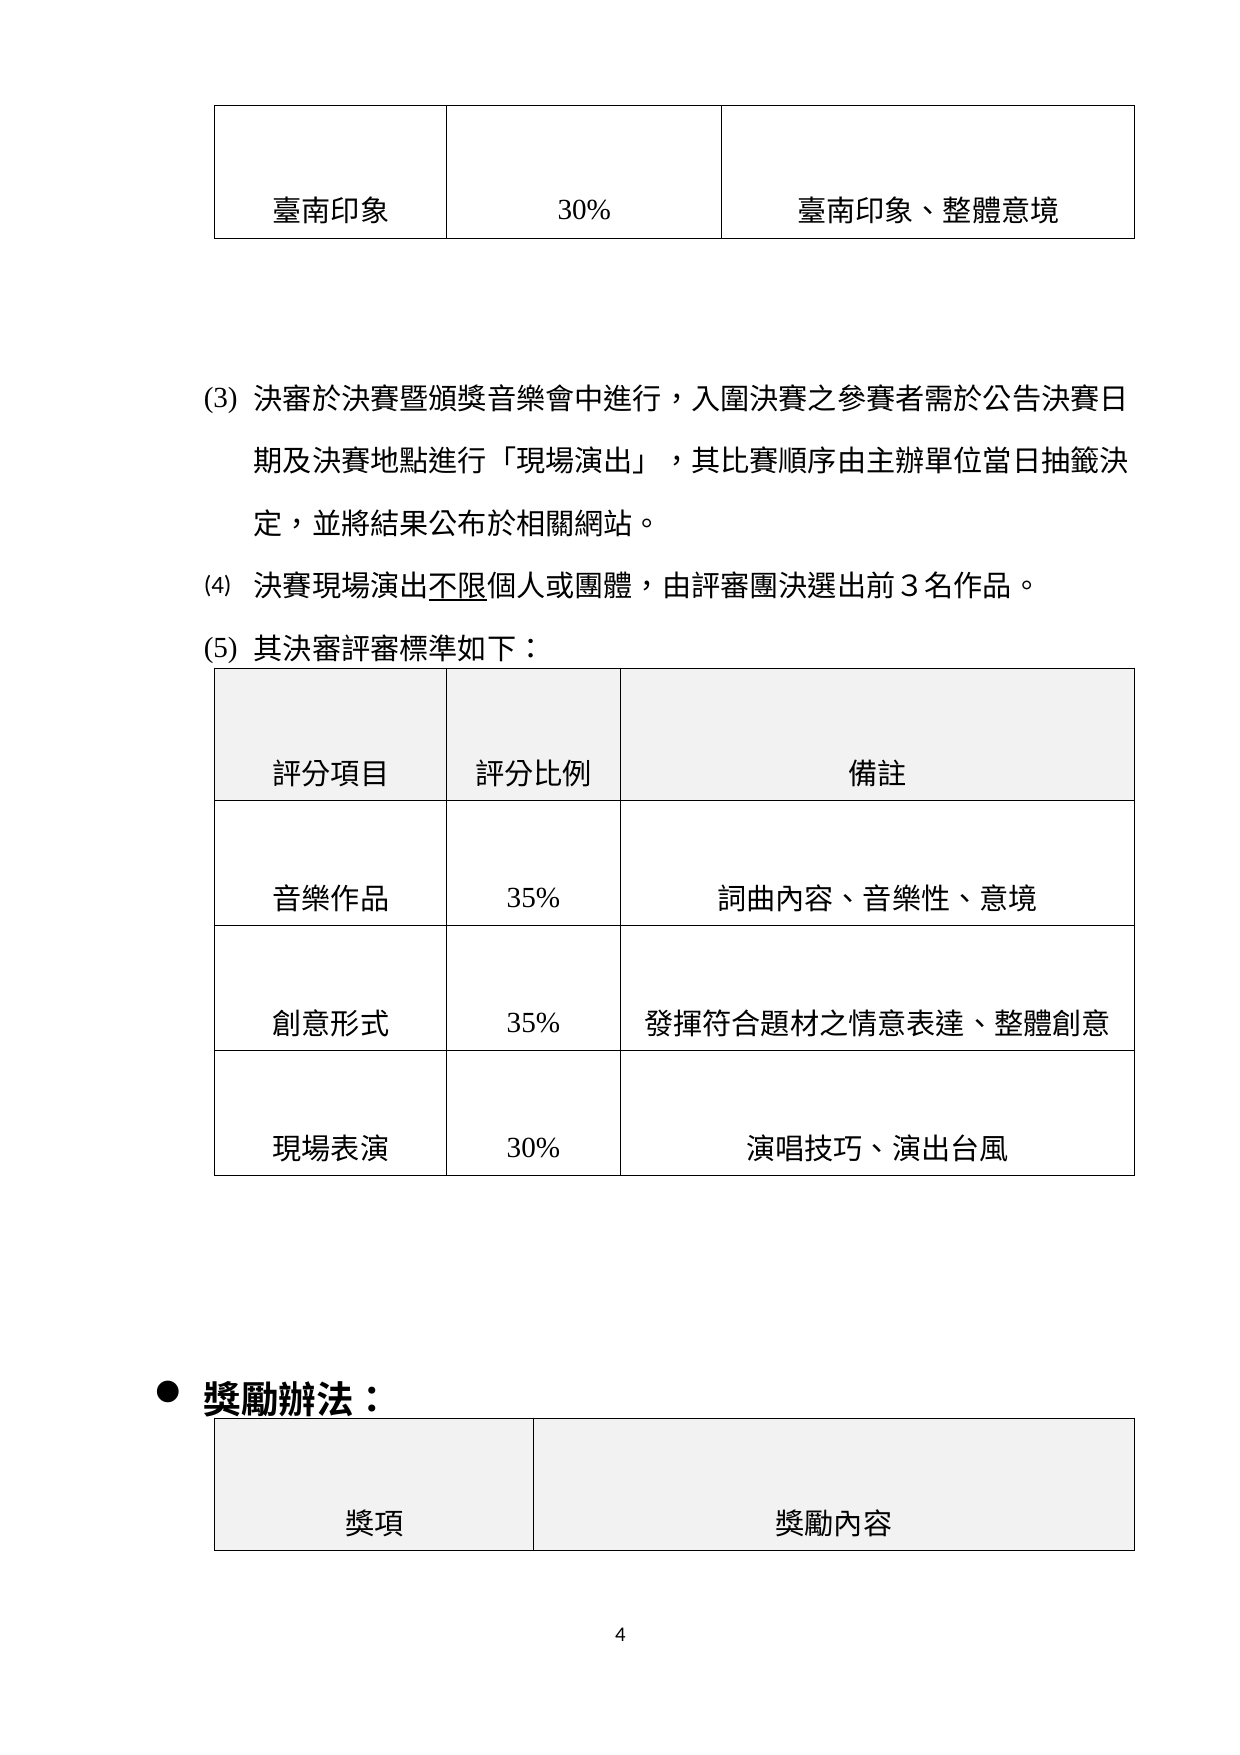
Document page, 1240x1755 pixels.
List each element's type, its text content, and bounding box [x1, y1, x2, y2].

table_cell 30% [447, 1051, 620, 1175]
table_cell 臺南印象、整體意境 [722, 106, 1134, 238]
table_header 備註 [621, 669, 1134, 800]
table_cell 詞曲內容、音樂性、意境 [621, 801, 1134, 925]
table_cell 創意形式 [215, 926, 446, 1050]
table_cell 臺南印象 [215, 106, 446, 238]
table_cell 35% [447, 926, 620, 1050]
table_cell 音樂作品 [215, 801, 446, 925]
table_header 獎項 [215, 1419, 533, 1550]
list 其決審評審標準如下： [203, 605, 1137, 667]
table_cell 現場表演 [215, 1051, 446, 1175]
list 決審於決賽暨頒獎音樂會中進行，入圍決賽之參賽者需於公告決賽日期及決賽地點進行「現場演出」，其比賽順序由主辦單位當日抽籤決定，並將結果公布於相關網站。 [203, 355, 1137, 542]
table_cell 發揮符合題材之情意表達、整體創意 [621, 926, 1134, 1050]
table_header 評分項目 [215, 669, 446, 800]
table_header 獎勵內容 [534, 1419, 1134, 1550]
list 獎勵辦法： [153, 1355, 1137, 1417]
table_header 評分比例 [447, 669, 620, 800]
list 決賽現場演出不限個人或團體，由評審團決選出前３名作品。 [203, 542, 1137, 605]
table_cell 35% [447, 801, 620, 925]
table_cell 30% [447, 106, 721, 238]
table_cell 演唱技巧、演出台風 [621, 1051, 1134, 1175]
